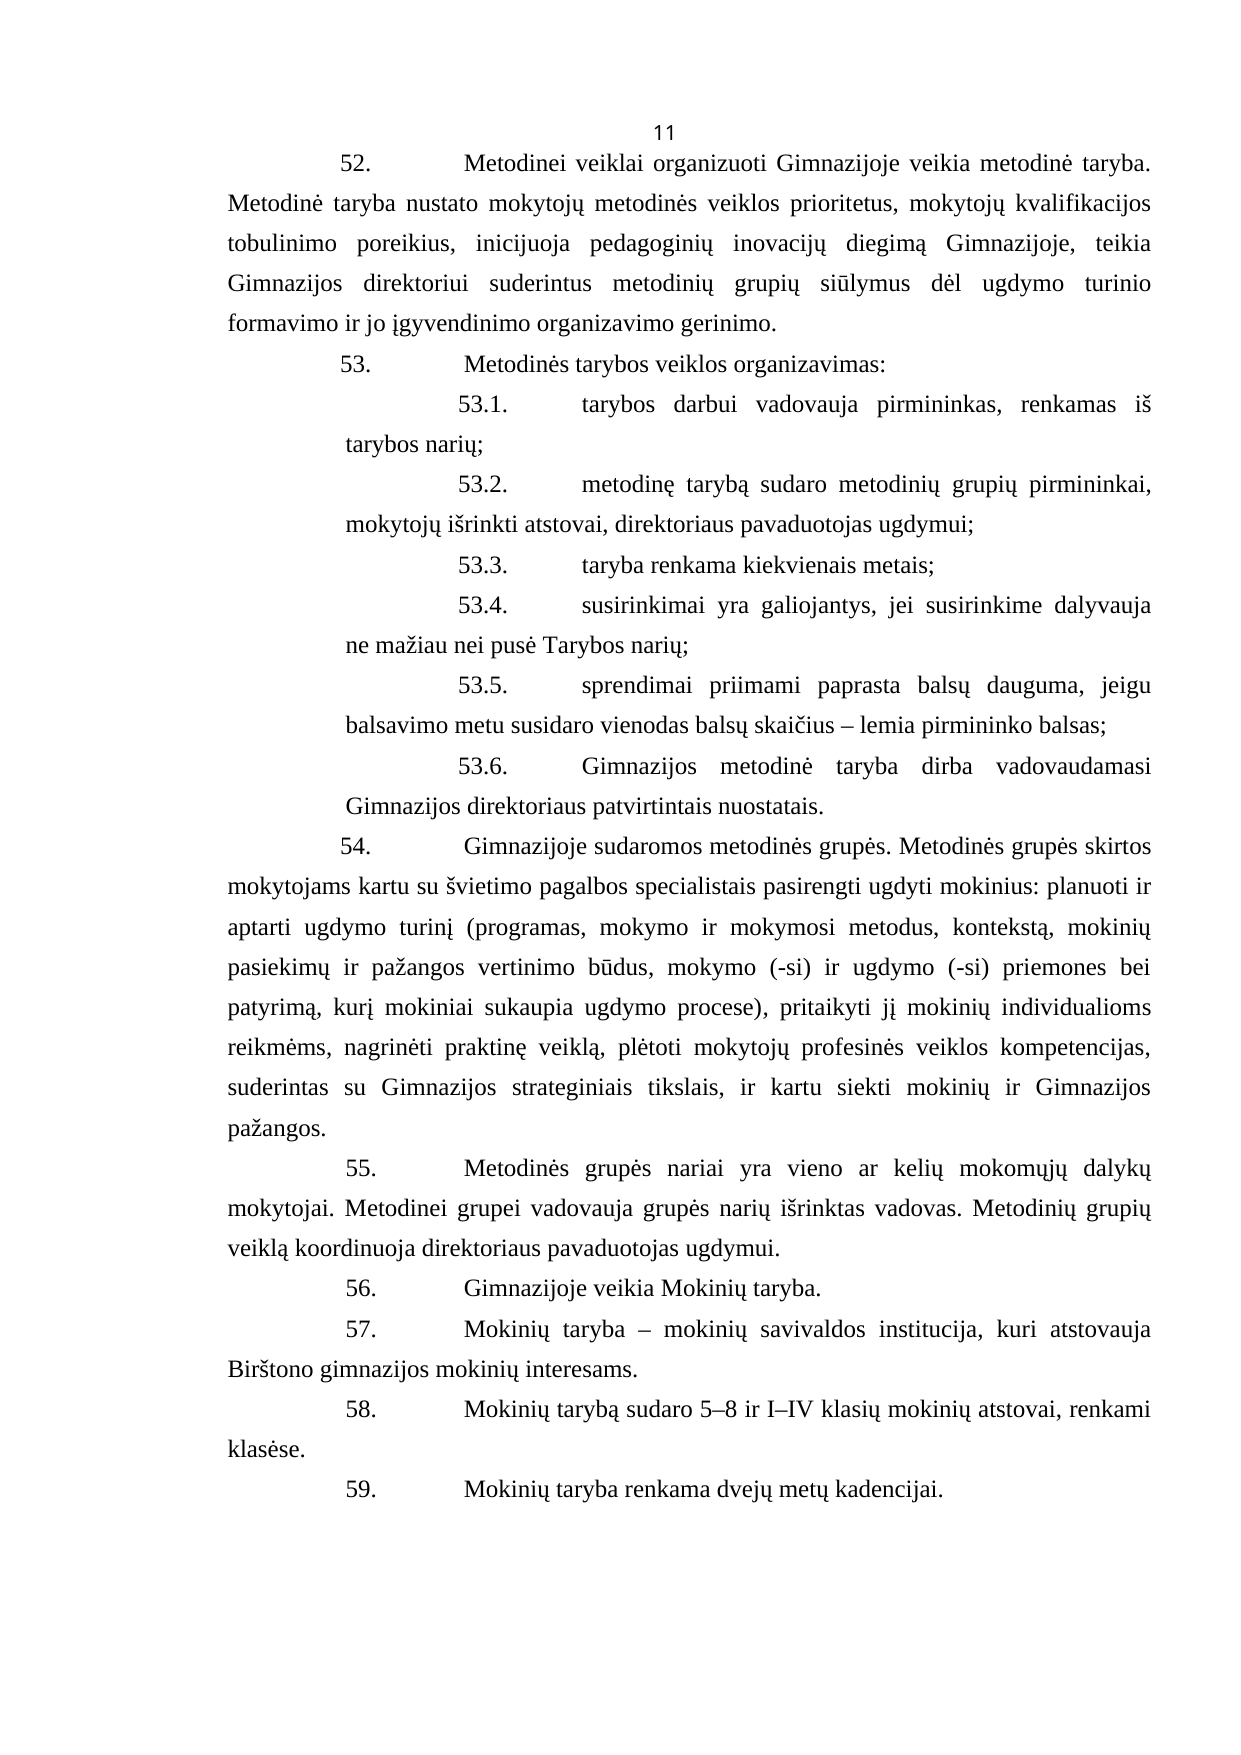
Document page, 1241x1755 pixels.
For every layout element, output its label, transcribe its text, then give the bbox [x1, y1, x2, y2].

text 53.3. taryba renkama kiekvienais metais; [345, 550, 1152, 578]
text 58. Mokinių tarybą sudaro 5–8 ir I–IV klasių mokinių atstovai, renkami klasėse. [227, 1394, 1152, 1463]
text 52. Metodinei veiklai organizuoti Gimnazijoje veikia metodinė taryba. Metodinė taryba nustato mokytojų metodinės veiklos prioritetus, mokytojų kvalifikacijos tobulinimo poreikius, inicijuoja pedagoginių inovacijų diegimą Gimnazijoje, teikia Gimnazijos direktoriui suderintus metodinių grupių siūlymus dėl ugdymo turinio formavimo ir jo įgyvendinimo organizavimo gerinimo. [227, 148, 1152, 337]
text 54. Gimnazijoje sudaromos metodinės grupės. Metodinės grupės skirtos mokytojams kartu su švietimo pagalbos specialistais pasirengti ugdyti mokinius: planuoti ir aptarti ugdymo turinį (programas, mokymo ir mokymosi metodus, kontekstą, mokinių pasiekimų ir pažangos vertinimo būdus, mokymo (-si) ir ugdymo (-si) priemones bei patyrimą, kurį mokiniai sukaupia ugdymo procese), pritaikyti jį mokinių individualioms reikmėms, nagrinėti praktinę veiklą, plėtoti mokytojų profesinės veiklos kompetencijas, suderintas su Gimnazijos strateginiais tikslais, ir kartu siekti mokinių ir Gimnazijos pažangos. [227, 831, 1152, 1141]
text 53.2. metodinę tarybą sudaro metodinių grupių pirmininkai, mokytojų išrinkti atstovai, direktoriaus pavaduotojas ugdymui; [345, 469, 1152, 538]
text 59. Mokinių taryba renkama dvejų metų kadencijai. [227, 1474, 1152, 1503]
text 55. Metodinės grupės nariai yra vieno ar kelių mokomųjų dalykų mokytojai. Metodinei grupei vadovauja grupės narių išrinktas vadovas. Metodinių grupių veiklą koordinuoja direktoriaus pavaduotojas ugdymui. [227, 1153, 1152, 1262]
text 53.4. susirinkimai yra galiojantys, jei susirinkime dalyvauja ne mažiau nei pusė Tarybos narių; [345, 590, 1152, 659]
text 53.1. tarybos darbui vadovauja pirmininkas, renkamas iš tarybos narių; [345, 389, 1152, 458]
text 57. Mokinių taryba – mokinių savivaldos institucija, kuri atstovauja Birštono gimnazijos mokinių interesams. [227, 1314, 1152, 1383]
text 53. Metodinės tarybos veiklos organizavimas: [227, 349, 1152, 377]
text 53.5. sprendimai priimami paprasta balsų dauguma, jeigu balsavimo metu susidaro vienodas balsų skaičius – lemia pirmininko balsas; [345, 670, 1152, 739]
text 56. Gimnazijoje veikia Mokinių taryba. [227, 1273, 1152, 1302]
text 53.6. Gimnazijos metodinė taryba dirba vadovaudamasi Gimnazijos direktoriaus patvirtintais nuostatais. [345, 751, 1152, 820]
